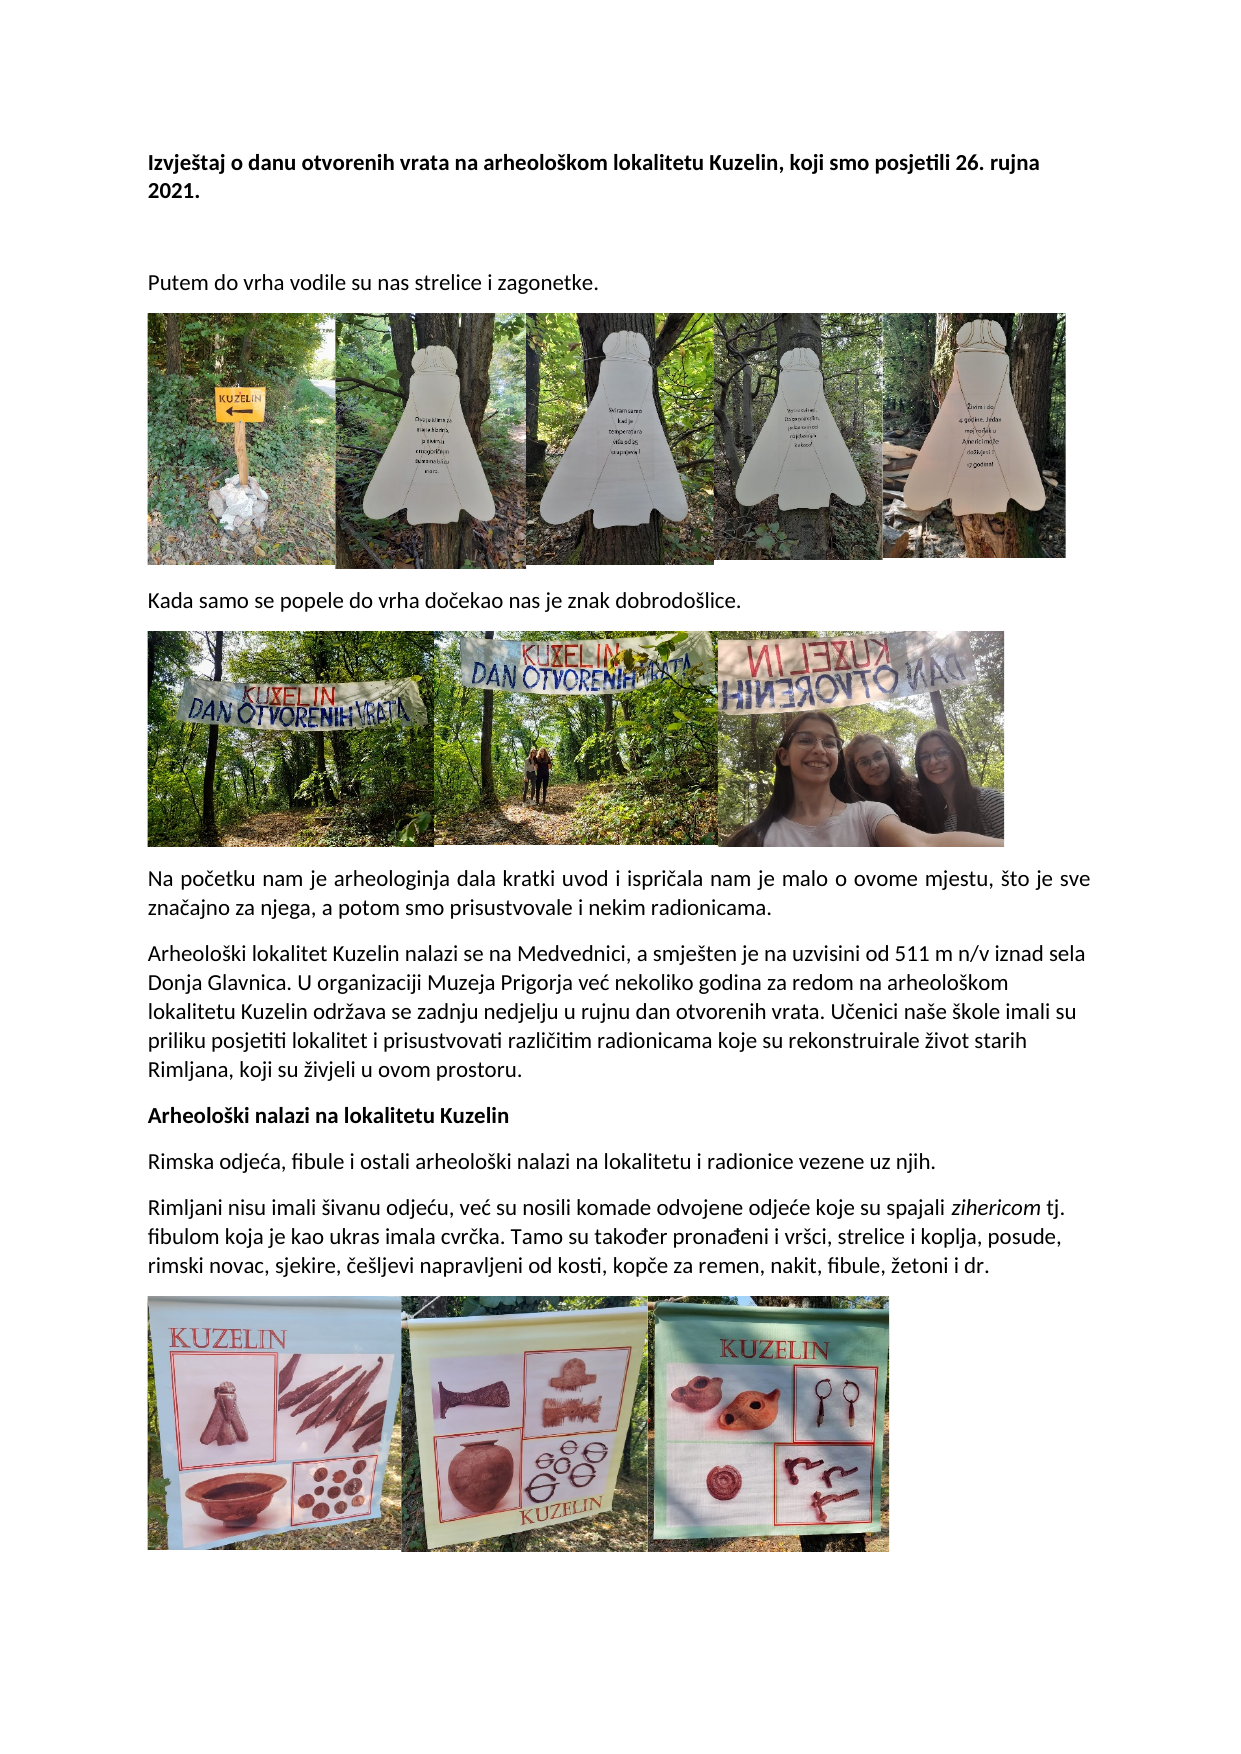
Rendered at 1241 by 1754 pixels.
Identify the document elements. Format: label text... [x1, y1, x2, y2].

text Rimljani nisu imali šivanu odjeću, već su nosili komade odvojene odjeće koje su spajali zihericom tj. fibulom koja je kao ukras imala cvrčka. Tamo su također pronađeni i vršci, strelice i koplja, posude, rimski novac, sjekire, češljevi napravljeni od kosti, kopče za remen, nakit, fibule, žetoni i dr. [148, 1193, 1093, 1279]
text Arheološki nalazi na lokalitetu Kuzelin [148, 1101, 1093, 1129]
text Kada samo se popele do vrha dočekao nas je znak dobrodošlice. [148, 586, 1093, 614]
text Na početku nam je arheologinja dala kratki uvod i ispričala nam je malo o ovome mjestu, što je sve značajno za njega, a potom smo prisustvovale i nekim radionicama. [148, 864, 1093, 922]
text Arheološki lokalitet Kuzelin nalazi se na Medvednici, a smješten je na uzvisini od 511 m n/v iznad sela Donja Glavnica. U organizaciji Muzeja Prigorja već nekoliko godina za redom na arheološkom lokalitetu Kuzelin održava se zadnju nedjelju u rujnu dan otvorenih vrata. Učenici naše škole imali su priliku posjetiti lokalitet i prisustvovati različitim radionicama koje su rekonstruirale život starih Rimljana, koji su živjeli u ovom prostoru. [148, 939, 1093, 1083]
text Rimska odjeća, fibule i ostali arheološki nalazi na lokalitetu i radionice vezene uz njih. [148, 1147, 1093, 1175]
text Putem do vrha vodile su nas strelice i zagonetke. [148, 268, 1093, 296]
text Izvještaj o danu otvorenih vrata na arheološkom lokalitetu Kuzelin, koji smo posjetili 26. rujna 2021. [148, 148, 1093, 205]
